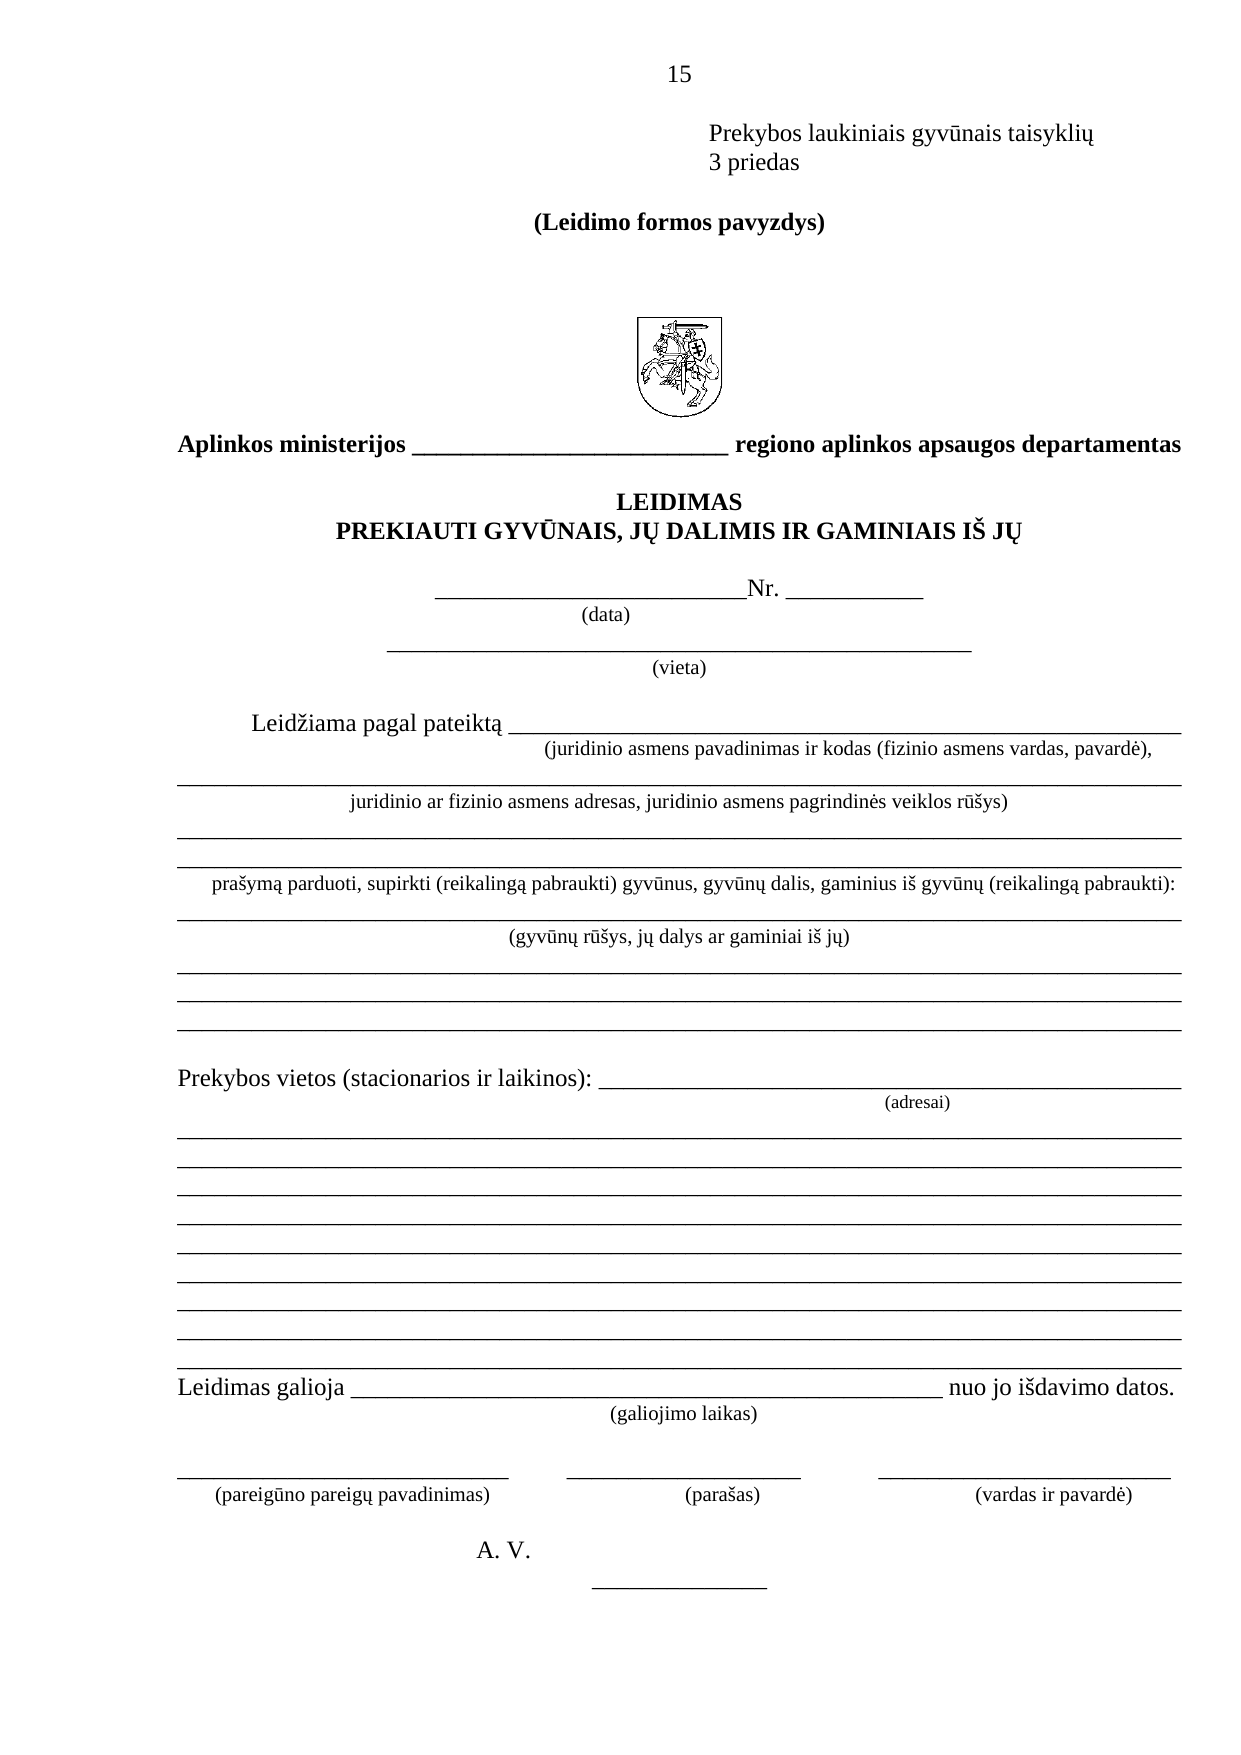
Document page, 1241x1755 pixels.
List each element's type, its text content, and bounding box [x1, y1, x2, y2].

text Leidimas galioja nuo jo išdavimo datos. [177, 1372, 1181, 1400]
text (Leidimo formos pavyzdys) [177, 207, 1181, 236]
text prašymą parduoti, supirkti (reikalingą pabraukti) gyvūnus, gyvūnų dalis, gaminius iš gyvūnų (reikalingą pabraukti): [177, 871, 1181, 895]
text (data) [177, 602, 1181, 626]
text ______________ [177, 1563, 1181, 1592]
text (juridinio asmens pavadinimas ir kodas (fizinio asmens vardas, pavardė), [177, 736, 1181, 760]
text A. V. [402, 1535, 1181, 1563]
text PREKIAUTI GYVŪNAIS, JŲ DALIMIS IR GAMINIAIS IŠ JŲ [177, 516, 1181, 544]
text (pareigūno pareigų pavadinimas) (parašas) (vardas ir pavardė) [177, 1482, 1181, 1506]
text LEIDIMAS [177, 487, 1181, 516]
text Leidžiama pagal pateiktą [177, 708, 1181, 736]
text Prekybos vietos (stacionarios ir laikinos): [177, 1063, 1181, 1091]
text Prekybos laukiniais gyvūnais taisyklių [709, 118, 1181, 147]
text (adresai) [177, 1091, 1181, 1113]
text (vieta) [177, 655, 1181, 679]
text (galiojimo laikas) [177, 1400, 1181, 1424]
text 3 priedas [709, 147, 1181, 176]
text juridinio ar fizinio asmens adresas, juridinio asmens pagrindinės veiklos rūšys) [177, 789, 1181, 813]
text Nr. ___________ [177, 573, 1181, 602]
text Aplinkos ministerijos regiono aplinkos apsaugos departamentas [176, 429, 1181, 458]
text (gyvūnų rūšys, jų dalys ar gaminiai iš jų) [177, 923, 1181, 948]
